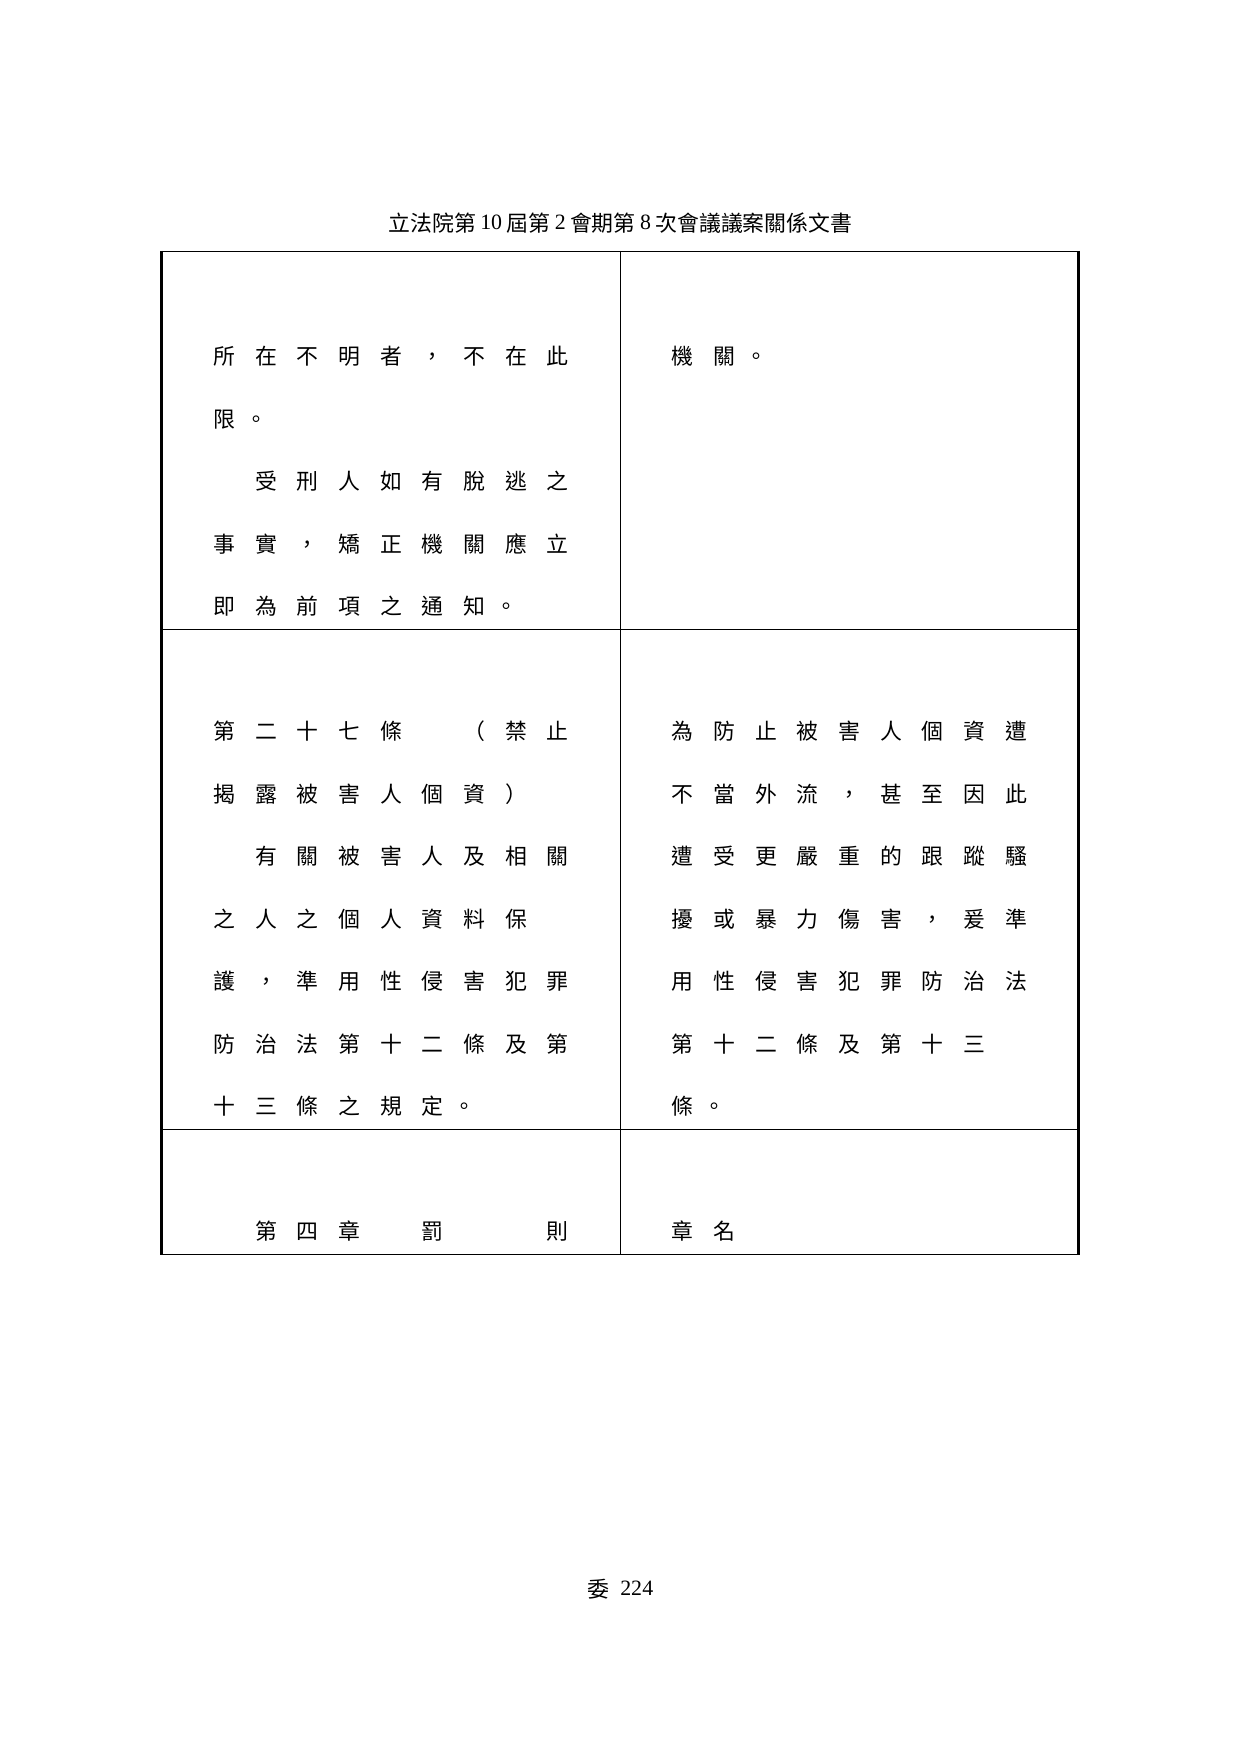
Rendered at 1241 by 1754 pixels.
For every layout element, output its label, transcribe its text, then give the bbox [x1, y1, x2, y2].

table_cell 第四章 罰 則 [163, 1130, 620, 1254]
table_cell 為防止被害人個資遭不當外流，甚至因此遭受更嚴重的跟蹤騷擾或暴力傷害，爰準用性侵害犯罪防治法第十二條及第十三條。 [621, 630, 1077, 1129]
table_cell 機關。 [621, 252, 1077, 629]
table_cell 第二十七條 （禁止揭露被害人個資） 有關被害人及相關之人之個人資料保護，準用性侵害犯罪防治法第十二條及第十三條之規定。 [163, 630, 620, 1129]
table_cell 所在不明者，不在此限。 受刑人如有脫逃之事實，矯正機關應立即為前項之通知。 [163, 252, 620, 629]
table_cell 章名 [621, 1130, 1077, 1254]
